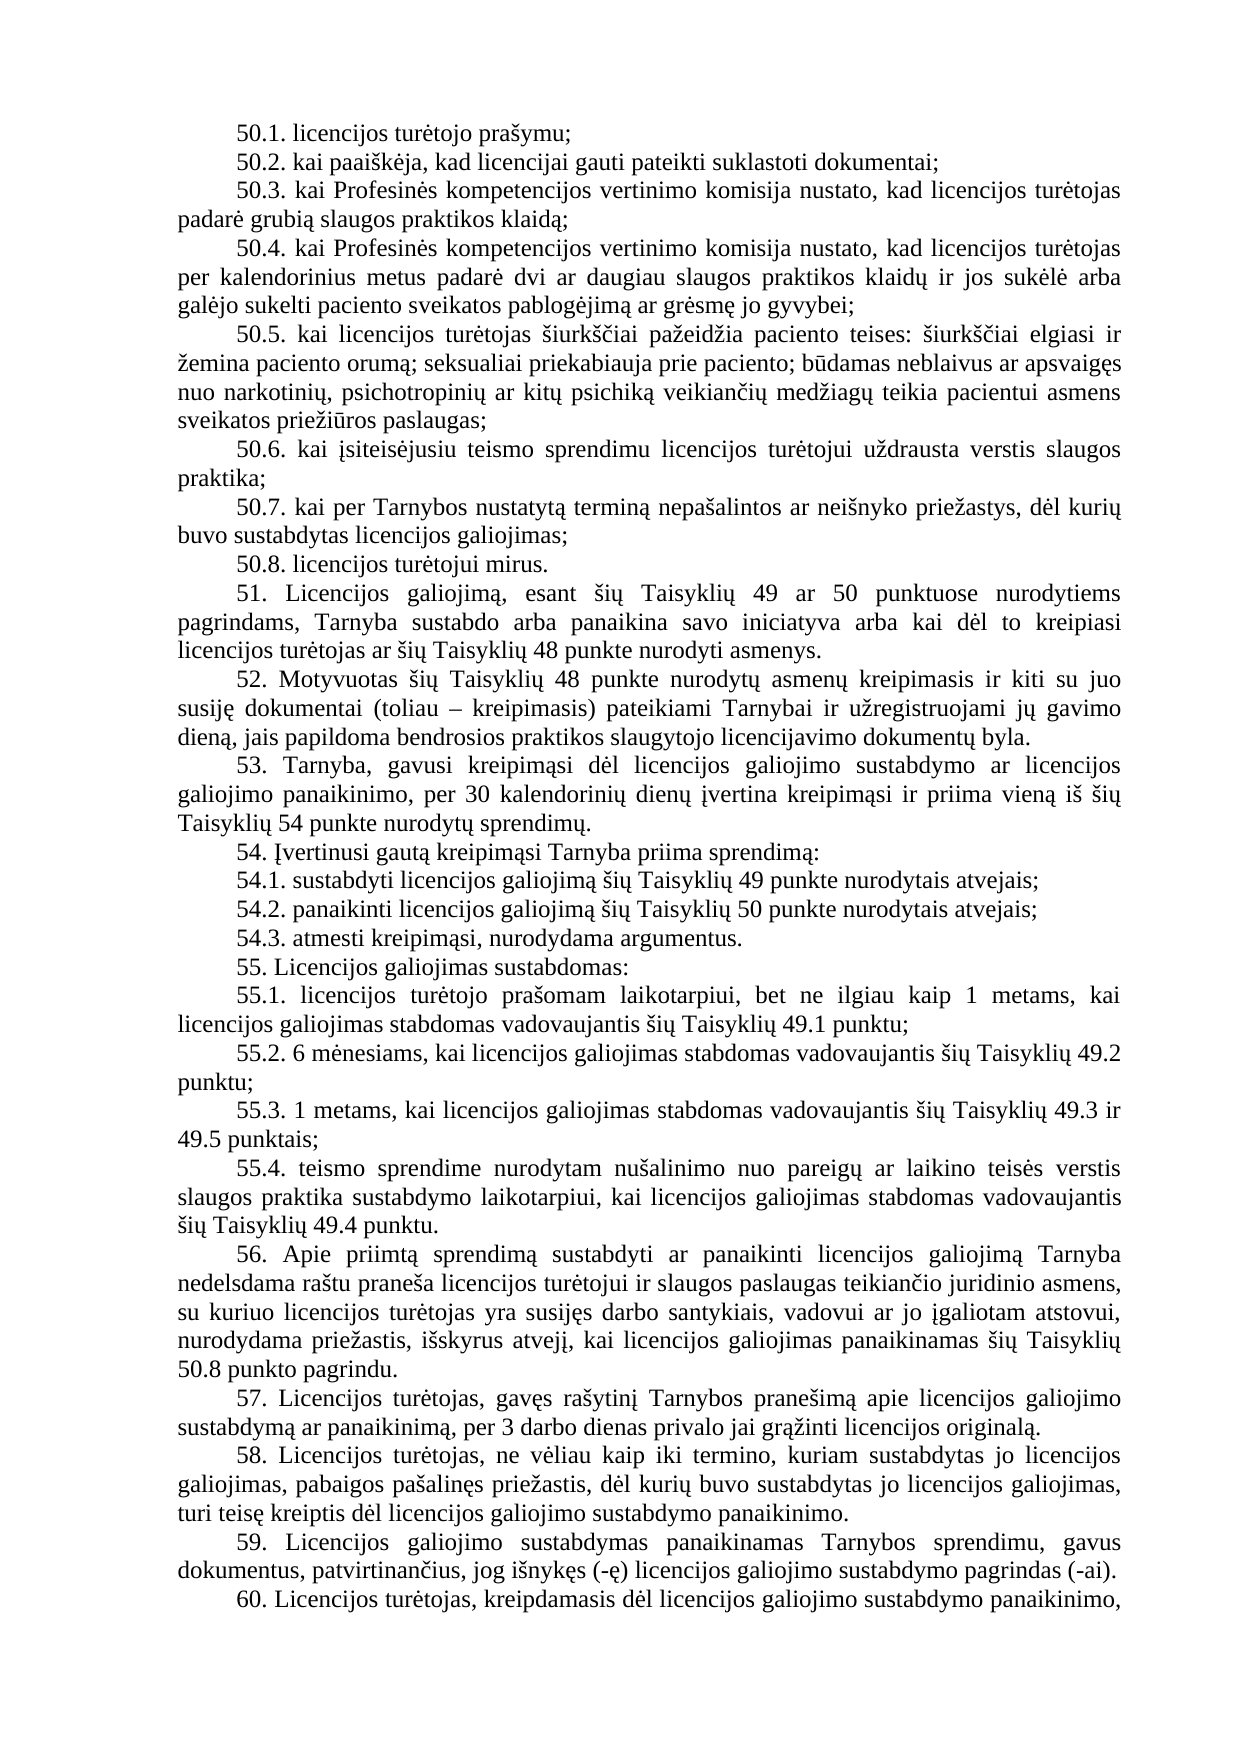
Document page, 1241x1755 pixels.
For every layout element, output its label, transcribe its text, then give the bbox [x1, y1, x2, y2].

text 55.4. teismo sprendime nurodytam nušalinimo nuo pareigų ar laikino teisės verstis slaugos praktika sustabdymo laikotarpiui, kai licencijos galiojimas stabdomas vadovaujantis šių Taisyklių 49.4 punktu. [177, 1153, 1122, 1239]
text 56. Apie priimtą sprendimą sustabdyti ar panaikinti licencijos galiojimą Tarnyba nedelsdama raštu praneša licencijos turėtojui ir slaugos paslaugas teikiančio juridinio asmens, su kuriuo licencijos turėtojas yra susijęs darbo santykiais, vadovui ar jo įgaliotam atstovui, nurodydama priežastis, išskyrus atvejį, kai licencijos galiojimas panaikinamas šių Taisyklių 50.8 punkto pagrindu. [177, 1239, 1122, 1383]
text 50.5. kai licencijos turėtojas šiurkščiai pažeidžia paciento teises: šiurkščiai elgiasi ir žemina paciento orumą; seksualiai priekabiauja prie paciento; būdamas neblaivus ar apsvaigęs nuo narkotinių, psichotropinių ar kitų psichiką veikiančių medžiagų teikia pacientui asmens sveikatos priežiūros paslaugas; [177, 319, 1122, 434]
text 52. Motyvuotas šių Taisyklių 48 punkte nurodytų asmenų kreipimasis ir kiti su juo susiję dokumentai (toliau – kreipimasis) pateikiami Tarnybai ir užregistruojami jų gavimo dieną, jais papildoma bendrosios praktikos slaugytojo licencijavimo dokumentų byla. [177, 664, 1122, 751]
text 50.1. licencijos turėtojo prašymu; [177, 118, 1122, 147]
text 55.1. licencijos turėtojo prašomam laikotarpiui, bet ne ilgiau kaip 1 metams, kai licencijos galiojimas stabdomas vadovaujantis šių Taisyklių 49.1 punktu; [177, 981, 1122, 1038]
text 60. Licencijos turėtojas, kreipdamasis dėl licencijos galiojimo sustabdymo panaikinimo, [177, 1584, 1122, 1613]
text 54. Įvertinusi gautą kreipimąsi Tarnyba priima sprendimą: [177, 837, 1122, 866]
text 55.3. 1 metams, kai licencijos galiojimas stabdomas vadovaujantis šių Taisyklių 49.3 ir 49.5 punktais; [177, 1096, 1122, 1153]
text 55.2. 6 mėnesiams, kai licencijos galiojimas stabdomas vadovaujantis šių Taisyklių 49.2 punktu; [177, 1038, 1122, 1096]
text 50.7. kai per Tarnybos nustatytą terminą nepašalintos ar neišnyko priežastys, dėl kurių buvo sustabdytas licencijos galiojimas; [177, 492, 1122, 549]
text 50.2. kai paaiškėja, kad licencijai gauti pateikti suklastoti dokumentai; [177, 147, 1122, 176]
text 51. Licencijos galiojimą, esant šių Taisyklių 49 ar 50 punktuose nurodytiems pagrindams, Tarnyba sustabdo arba panaikina savo iniciatyva arba kai dėl to kreipiasi licencijos turėtojas ar šių Taisyklių 48 punkte nurodyti asmenys. [177, 578, 1122, 664]
text 58. Licencijos turėtojas, ne vėliau kaip iki termino, kuriam sustabdytas jo licencijos galiojimas, pabaigos pašalinęs priežastis, dėl kurių buvo sustabdytas jo licencijos galiojimas, turi teisę kreiptis dėl licencijos galiojimo sustabdymo panaikinimo. [177, 1441, 1122, 1527]
text 54.2. panaikinti licencijos galiojimą šių Taisyklių 50 punkte nurodytais atvejais; [177, 894, 1122, 923]
text 50.8. licencijos turėtojui mirus. [177, 549, 1122, 578]
text 54.1. sustabdyti licencijos galiojimą šių Taisyklių 49 punkte nurodytais atvejais; [177, 866, 1122, 894]
text 50.4. kai Profesinės kompetencijos vertinimo komisija nustato, kad licencijos turėtojas per kalendorinius metus padarė dvi ar daugiau slaugos praktikos klaidų ir jos sukėlė arba galėjo sukelti paciento sveikatos pablogėjimą ar grėsmę jo gyvybei; [177, 233, 1122, 319]
text 53. Tarnyba, gavusi kreipimąsi dėl licencijos galiojimo sustabdymo ar licencijos galiojimo panaikinimo, per 30 kalendorinių dienų įvertina kreipimąsi ir priima vieną iš šių Taisyklių 54 punkte nurodytų sprendimų. [177, 751, 1122, 837]
text 50.6. kai įsiteisėjusiu teismo sprendimu licencijos turėtojui uždrausta verstis slaugos praktika; [177, 434, 1122, 492]
text 59. Licencijos galiojimo sustabdymas panaikinamas Tarnybos sprendimu, gavus dokumentus, patvirtinančius, jog išnykęs (-ę) licencijos galiojimo sustabdymo pagrindas (-ai). [177, 1527, 1122, 1584]
text 57. Licencijos turėtojas, gavęs rašytinį Tarnybos pranešimą apie licencijos galiojimo sustabdymą ar panaikinimą, per 3 darbo dienas privalo jai grąžinti licencijos originalą. [177, 1383, 1122, 1441]
text 55. Licencijos galiojimas sustabdomas: [177, 952, 1122, 981]
text 50.3. kai Profesinės kompetencijos vertinimo komisija nustato, kad licencijos turėtojas padarė grubią slaugos praktikos klaidą; [177, 176, 1122, 233]
text 54.3. atmesti kreipimąsi, nurodydama argumentus. [177, 923, 1122, 952]
